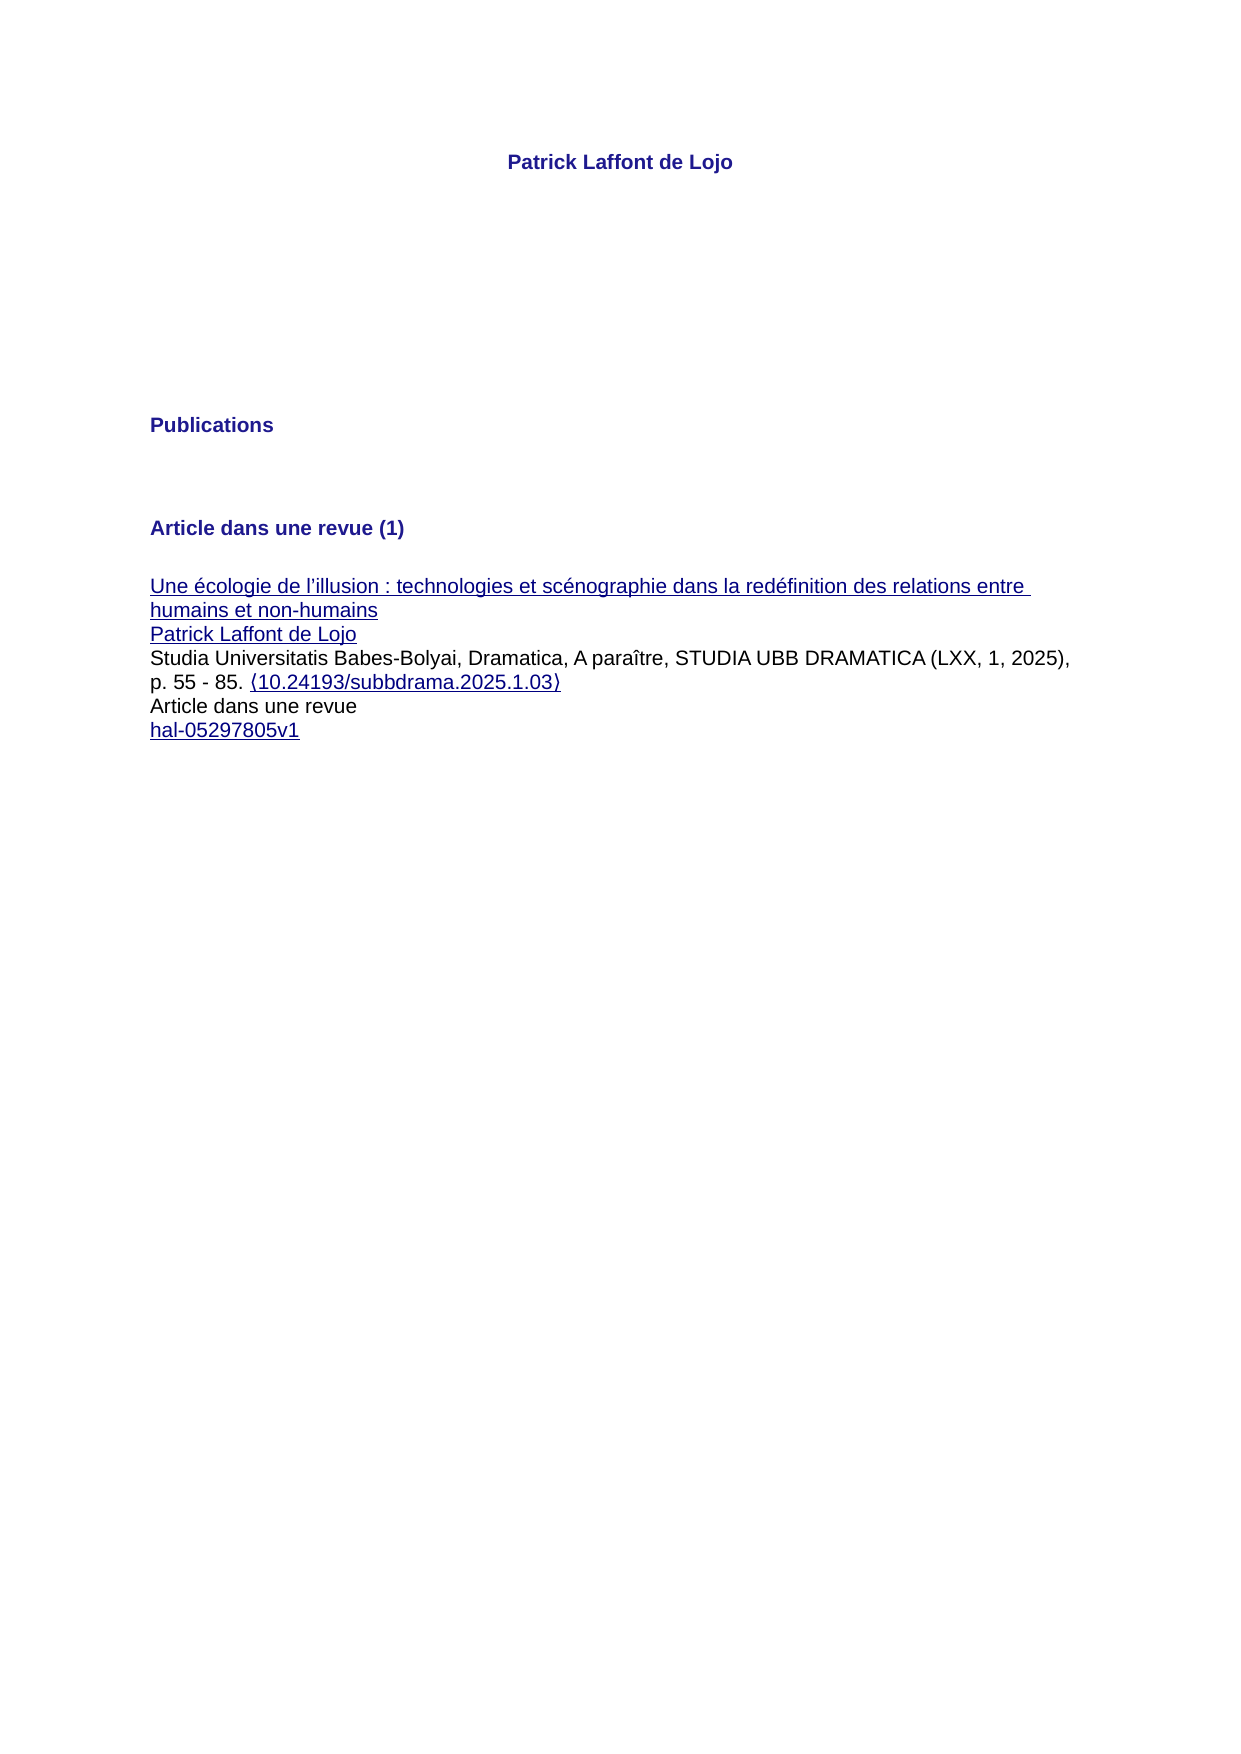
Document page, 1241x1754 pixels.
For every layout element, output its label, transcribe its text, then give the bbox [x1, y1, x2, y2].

subtitle Publications [150, 412, 1090, 436]
table_header Une écologie de l’illusion : technologies et scénographie dans la redéfinition des relations entre humains et non-humains Patrick Laffont de Lojo Studia Universitatis Babes-Bolyai, Dramatica, A paraître, STUDIA UBB DRAMATICA (LXX, 1, 2025), p. 55 - 85. ⟨10.24193/subbdrama.2025.1.03⟩ Article dans une revue hal-05297805v1 [150, 574, 1090, 742]
subtitle Patrick Laffont de Lojo [150, 150, 1090, 174]
subtitle Article dans une revue (1) [150, 516, 1090, 539]
